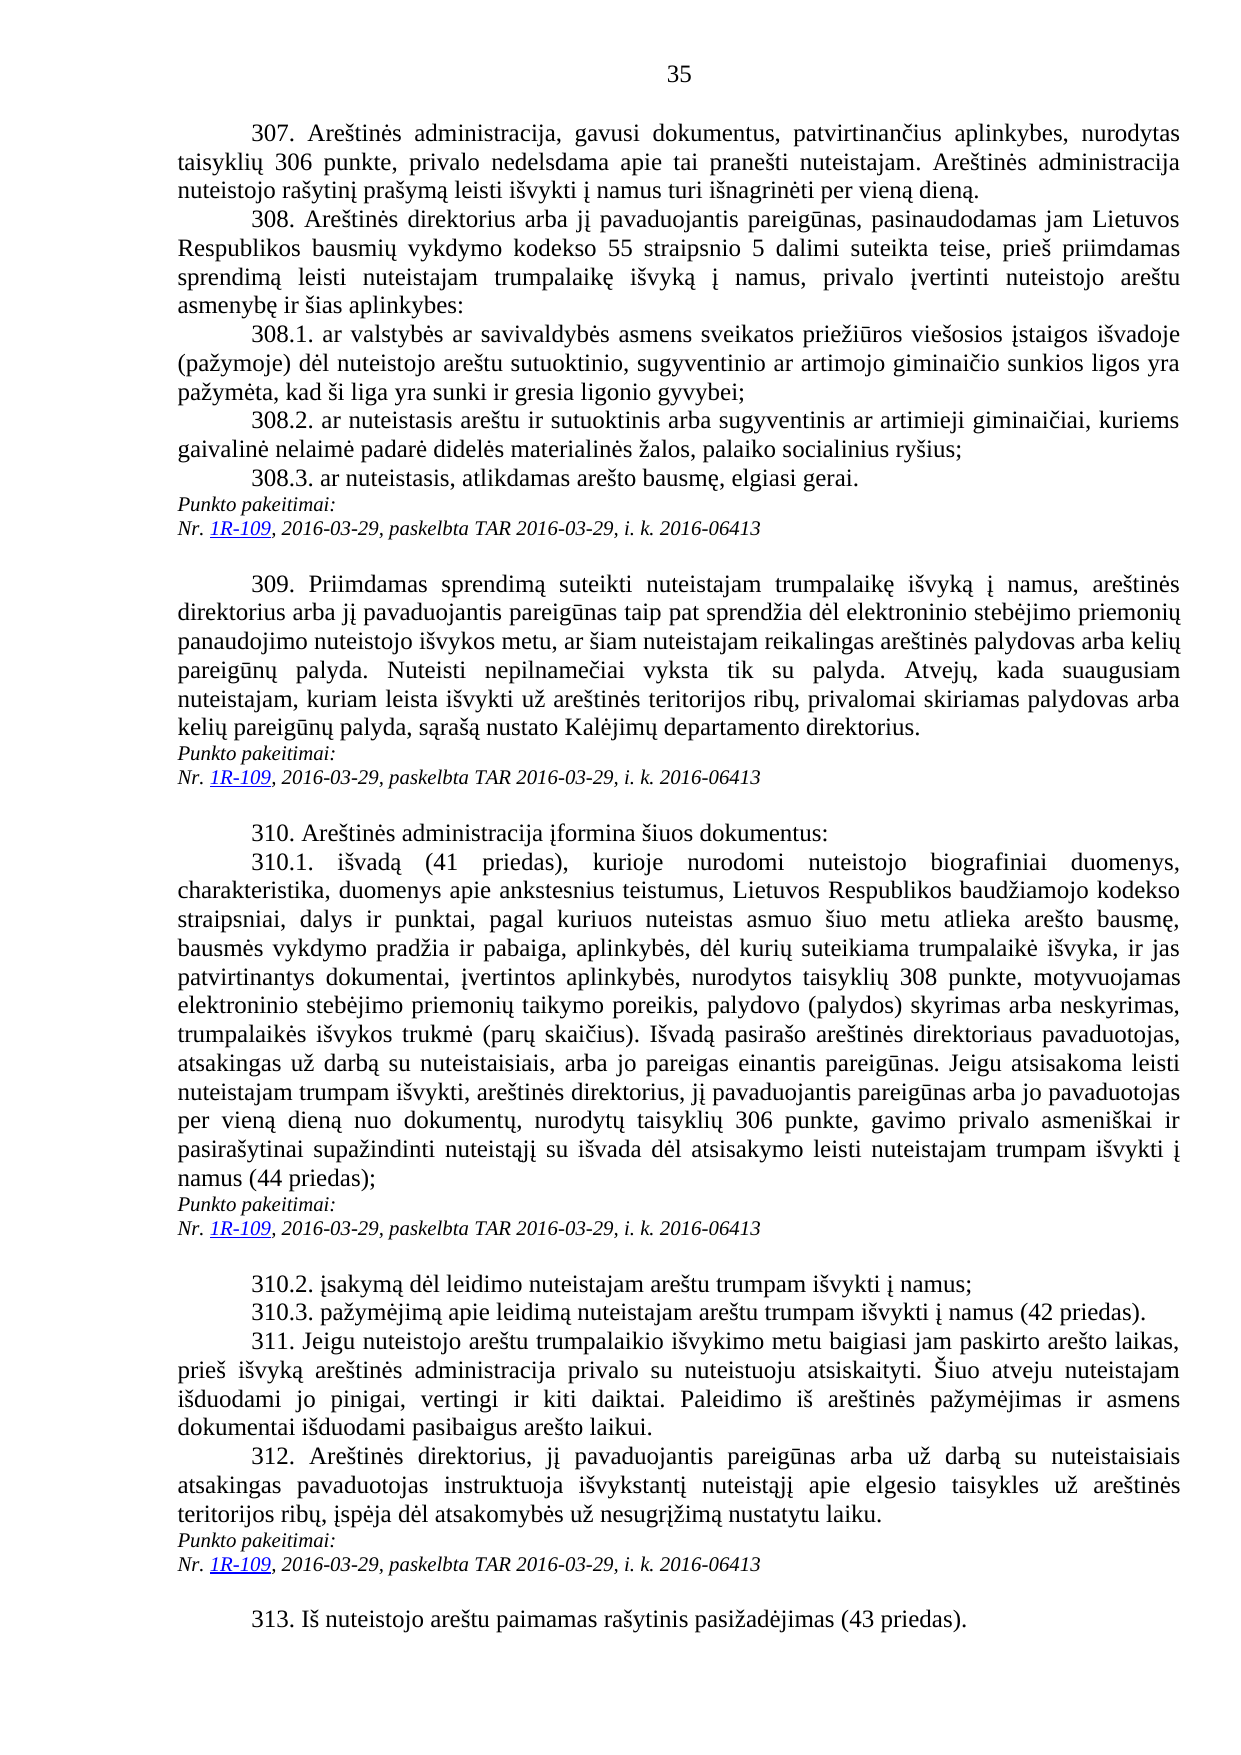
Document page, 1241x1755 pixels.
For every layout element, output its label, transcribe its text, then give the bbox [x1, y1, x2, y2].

text 312. Areštinės direktorius, jį pavaduojantis pareigūnas arba už darbą su nuteistaisiais atsakingas pavaduotojas instruktuoja išvykstantį nuteistąjį apie elgesio taisykles už areštinės teritorijos ribų, įspėja dėl atsakomybės už nesugrįžimą nustatytu laiku. [177, 1441, 1181, 1527]
text 310.3. pažymėjimą apie leidimą nuteistajam areštu trumpam išvykti į namus (42 priedas). [177, 1297, 1181, 1326]
text Nr. 1R-109, 2016-03-29, paskelbta TAR 2016-03-29, i. k. 2016-06413 [177, 516, 1181, 540]
text 309. Priimdamas sprendimą suteikti nuteistajam trumpalaikę išvyką į namus, areštinės direktorius arba jį pavaduojantis pareigūnas taip pat sprendžia dėl elektroninio stebėjimo priemonių panaudojimo nuteistojo išvykos metu, ar šiam nuteistajam reikalingas areštinės palydovas arba kelių pareigūnų palyda. Nuteisti nepilnamečiai vyksta tik su palyda. Atvejų, kada suaugusiam nuteistajam, kuriam leista išvykti už areštinės teritorijos ribų, privalomai skiriamas palydovas arba kelių pareigūnų palyda, sąrašą nustato Kalėjimų departamento direktorius. [177, 569, 1181, 741]
text Nr. 1R-109, 2016-03-29, paskelbta TAR 2016-03-29, i. k. 2016-06413 [177, 765, 1181, 789]
text 308. Areštinės direktorius arba jį pavaduojantis pareigūnas, pasinaudodamas jam Lietuvos Respublikos bausmių vykdymo kodekso 55 straipsnio 5 dalimi suteikta teise, prieš priimdamas sprendimą leisti nuteistajam trumpalaikę išvyką į namus, privalo įvertinti nuteistojo areštu asmenybę ir šias aplinkybes: [177, 204, 1181, 319]
text Punkto pakeitimai: [177, 741, 1181, 765]
text 308.1. ar valstybės ar savivaldybės asmens sveikatos priežiūros viešosios įstaigos išvadoje (pažymoje) dėl nuteistojo areštu sutuoktinio, sugyventinio ar artimojo giminaičio sunkios ligos yra pažymėta, kad ši liga yra sunki ir gresia ligonio gyvybei; [177, 319, 1181, 406]
text 308.2. ar nuteistasis areštu ir sutuoktinis arba sugyventinis ar artimieji giminaičiai, kuriems gaivalinė nelaimė padarė didelės materialinės žalos, palaiko socialinius ryšius; [177, 406, 1181, 463]
text Punkto pakeitimai: [177, 1527, 1181, 1552]
text 310. Areštinės administracija įformina šiuos dokumentus: [177, 818, 1181, 847]
text Punkto pakeitimai: [177, 492, 1181, 516]
text 310.2. įsakymą dėl leidimo nuteistajam areštu trumpam išvykti į namus; [177, 1269, 1181, 1297]
text Nr. 1R-109, 2016-03-29, paskelbta TAR 2016-03-29, i. k. 2016-06413 [177, 1216, 1181, 1240]
text 308.3. ar nuteistasis, atlikdamas arešto bausmę, elgiasi gerai. [177, 463, 1181, 492]
text 311. Jeigu nuteistojo areštu trumpalaikio išvykimo metu baigiasi jam paskirto arešto laikas, prieš išvyką areštinės administracija privalo su nuteistuoju atsiskaityti. Šiuo atveju nuteistajam išduodami jo pinigai, vertingi ir kiti daiktai. Paleidimo iš areštinės pažymėjimas ir asmens dokumentai išduodami pasibaigus arešto laikui. [177, 1326, 1181, 1441]
text Nr. 1R-109, 2016-03-29, paskelbta TAR 2016-03-29, i. k. 2016-06413 [177, 1552, 1181, 1576]
text 310.1. išvadą (41 priedas), kurioje nurodomi nuteistojo biografiniai duomenys, charakteristika, duomenys apie ankstesnius teistumus, Lietuvos Respublikos baudžiamojo kodekso straipsniai, dalys ir punktai, pagal kuriuos nuteistas asmuo šiuo metu atlieka arešto bausmę, bausmės vykdymo pradžia ir pabaiga, aplinkybės, dėl kurių suteikiama trumpalaikė išvyka, ir jas patvirtinantys dokumentai, įvertintos aplinkybės, nurodytos taisyklių 308 punkte, motyvuojamas elektroninio stebėjimo priemonių taikymo poreikis, palydovo (palydos) skyrimas arba neskyrimas, trumpalaikės išvykos trukmė (parų skaičius). Išvadą pasirašo areštinės direktoriaus pavaduotojas, atsakingas už darbą su nuteistaisiais, arba jo pareigas einantis pareigūnas. Jeigu atsisakoma leisti nuteistajam trumpam išvykti, areštinės direktorius, jį pavaduojantis pareigūnas arba jo pavaduotojas per vieną dieną nuo dokumentų, nurodytų taisyklių 306 punkte, gavimo privalo asmeniškai ir pasirašytinai supažindinti nuteistąjį su išvada dėl atsisakymo leisti nuteistajam trumpam išvykti į namus (44 priedas); [177, 847, 1181, 1192]
text Punkto pakeitimai: [177, 1192, 1181, 1216]
text 313. Iš nuteistojo areštu paimamas rašytinis pasižadėjimas (43 priedas). [177, 1604, 1181, 1633]
text 307. Areštinės administracija, gavusi dokumentus, patvirtinančius aplinkybes, nurodytas taisyklių 306 punkte, privalo nedelsdama apie tai pranešti nuteistajam. Areštinės administracija nuteistojo rašytinį prašymą leisti išvykti į namus turi išnagrinėti per vieną dieną. [177, 118, 1181, 204]
